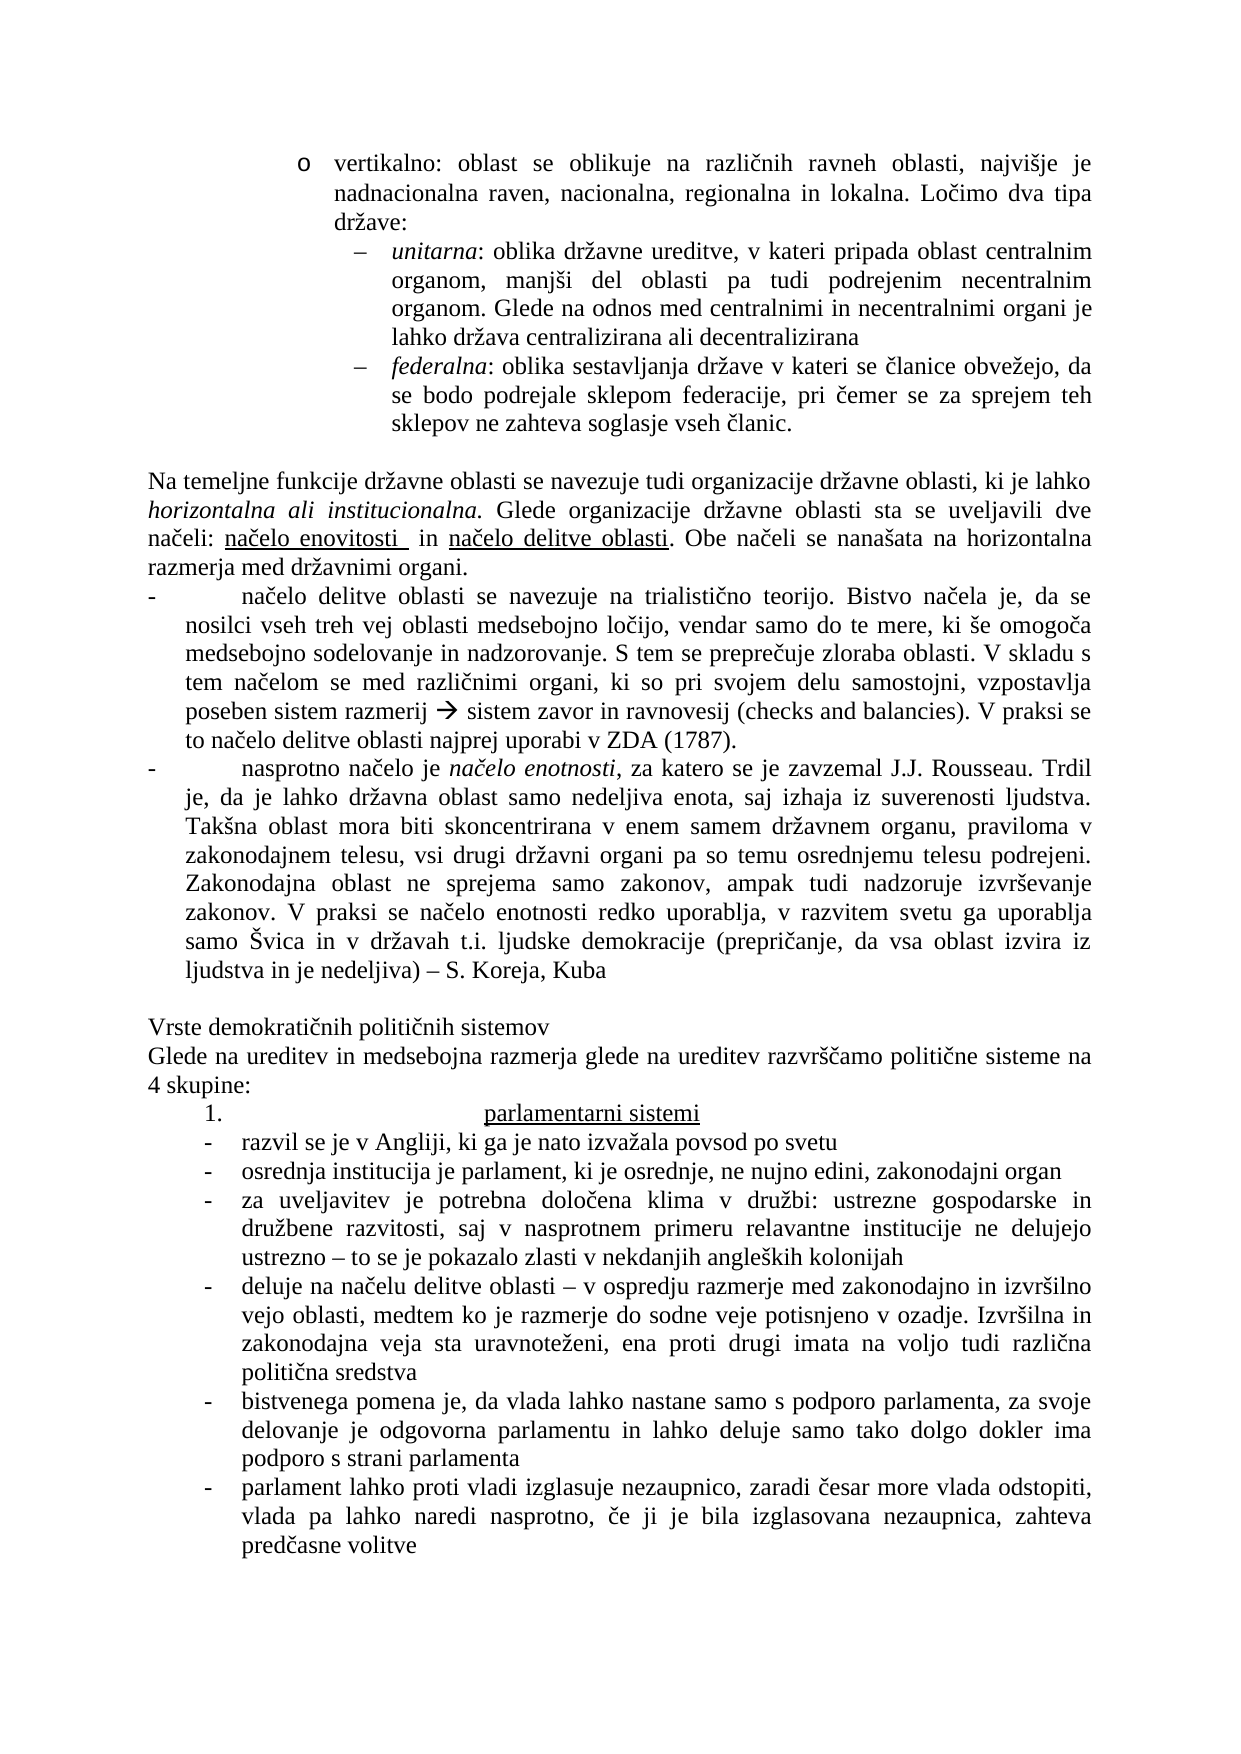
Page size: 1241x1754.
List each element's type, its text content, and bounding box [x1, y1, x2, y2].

list za uveljavitev je potrebna določena klima v družbi: ustrezne gospodarske in družbene razvitosti, saj v nasprotnem primeru relavantne institucije ne delujejo ustrezno – to se je pokazalo zlasti v nekdanjih angleških kolonijah [204, 1185, 1093, 1271]
list nasprotno načelo je načelo enotnosti, za katero se je zavzemal J.J. Rousseau. Trdil je, da je lahko državna oblast samo nedeljiva enota, saj izhaja iz suverenosti ljudstva. Takšna oblast mora biti skoncentrirana v enem samem državnem organu, praviloma v zakonodajnem telesu, vsi drugi državni organi pa so temu osrednjemu telesu podrejeni. Zakonodajna oblast ne sprejema samo zakonov, ampak tudi nadzoruje izvrševanje zakonov. V praksi se načelo enotnosti redko uporablja, v razvitem svetu ga uporablja samo Švica in v državah t.i. ljudske demokracije (prepričanje, da vsa oblast izvira iz ljudstva in je nedeljiva) – S. Koreja, Kuba [148, 753, 1093, 983]
list unitarna: oblika državne ureditve, v kateri pripada oblast centralnim organom, manjši del oblasti pa tudi podrejenim necentralnim organom. Glede na odnos med centralnimi in necentralnimi organi je lahko država centralizirana ali decentralizirana [354, 236, 1093, 351]
list razvil se je v Angliji, ki ga je nato izvažala povsod po svetu [204, 1127, 1093, 1156]
text Na temeljne funkcije državne oblasti se navezuje tudi organizacije državne oblasti, ki je lahko horizontalna ali institucionalna. Glede organizacije državne oblasti sta se uveljavili dve načeli: načelo enovitosti in načelo delitve oblasti. Obe načeli se nanašata na horizontalna razmerja med državnimi organi. [148, 466, 1093, 581]
list bistvenega pomena je, da vlada lahko nastane samo s podporo parlamenta, za svoje delovanje je odgovorna parlamentu in lahko deluje samo tako dolgo dokler ima podporo s strani parlamenta [204, 1386, 1093, 1472]
list načelo delitve oblasti se navezuje na trialistično teorijo. Bistvo načela je, da se nosilci vseh treh vej oblasti medsebojno ločijo, vendar samo do te mere, ki še omogoča medsebojno sodelovanje in nadzorovanje. S tem se preprečuje zloraba oblasti. V skladu s tem načelom se med različnimi organi, ki so pri svojem delu samostojni, vzpostavlja poseben sistem razmerij  sistem zavor in ravnovesij (checks and balancies). V praksi se to načelo delitve oblasti najprej uporabi v ZDA (1787). [148, 581, 1093, 753]
list federalna: oblika sestavljanja države v kateri se članice obvežejo, da se bodo podrejale sklepom federacije, pri čemer se za sprejem teh sklepov ne zahteva soglasje vseh članic. [354, 351, 1093, 437]
list deluje na načelu delitve oblasti – v ospredju razmerje med zakonodajno in izvršilno vejo oblasti, medtem ko je razmerje do sodne veje potisnjeno v ozadje. Izvršilna in zakonodajna veja sta uravnoteženi, ena proti drugi imata na voljo tudi različna politična sredstva [204, 1271, 1093, 1386]
text Vrste demokratičnih političnih sistemov [148, 1012, 1093, 1041]
list parlamentarni sistemi [204, 1098, 1093, 1127]
list parlament lahko proti vladi izglasuje nezaupnico, zaradi česar more vlada odstopiti, vlada pa lahko naredi nasprotno, če ji je bila izglasovana nezaupnica, zahteva predčasne volitve [204, 1472, 1093, 1558]
list vertikalno: oblast se oblikuje na različnih ravneh oblasti, najvišje je nadnacionalna raven, nacionalna, regionalna in lokalna. Ločimo dva tipa države: [296, 148, 1093, 236]
list osrednja institucija je parlament, ki je osrednje, ne nujno edini, zakonodajni organ [204, 1156, 1093, 1185]
text Glede na ureditev in medsebojna razmerja glede na ureditev razvrščamo politične sisteme na 4 skupine: [148, 1041, 1093, 1098]
